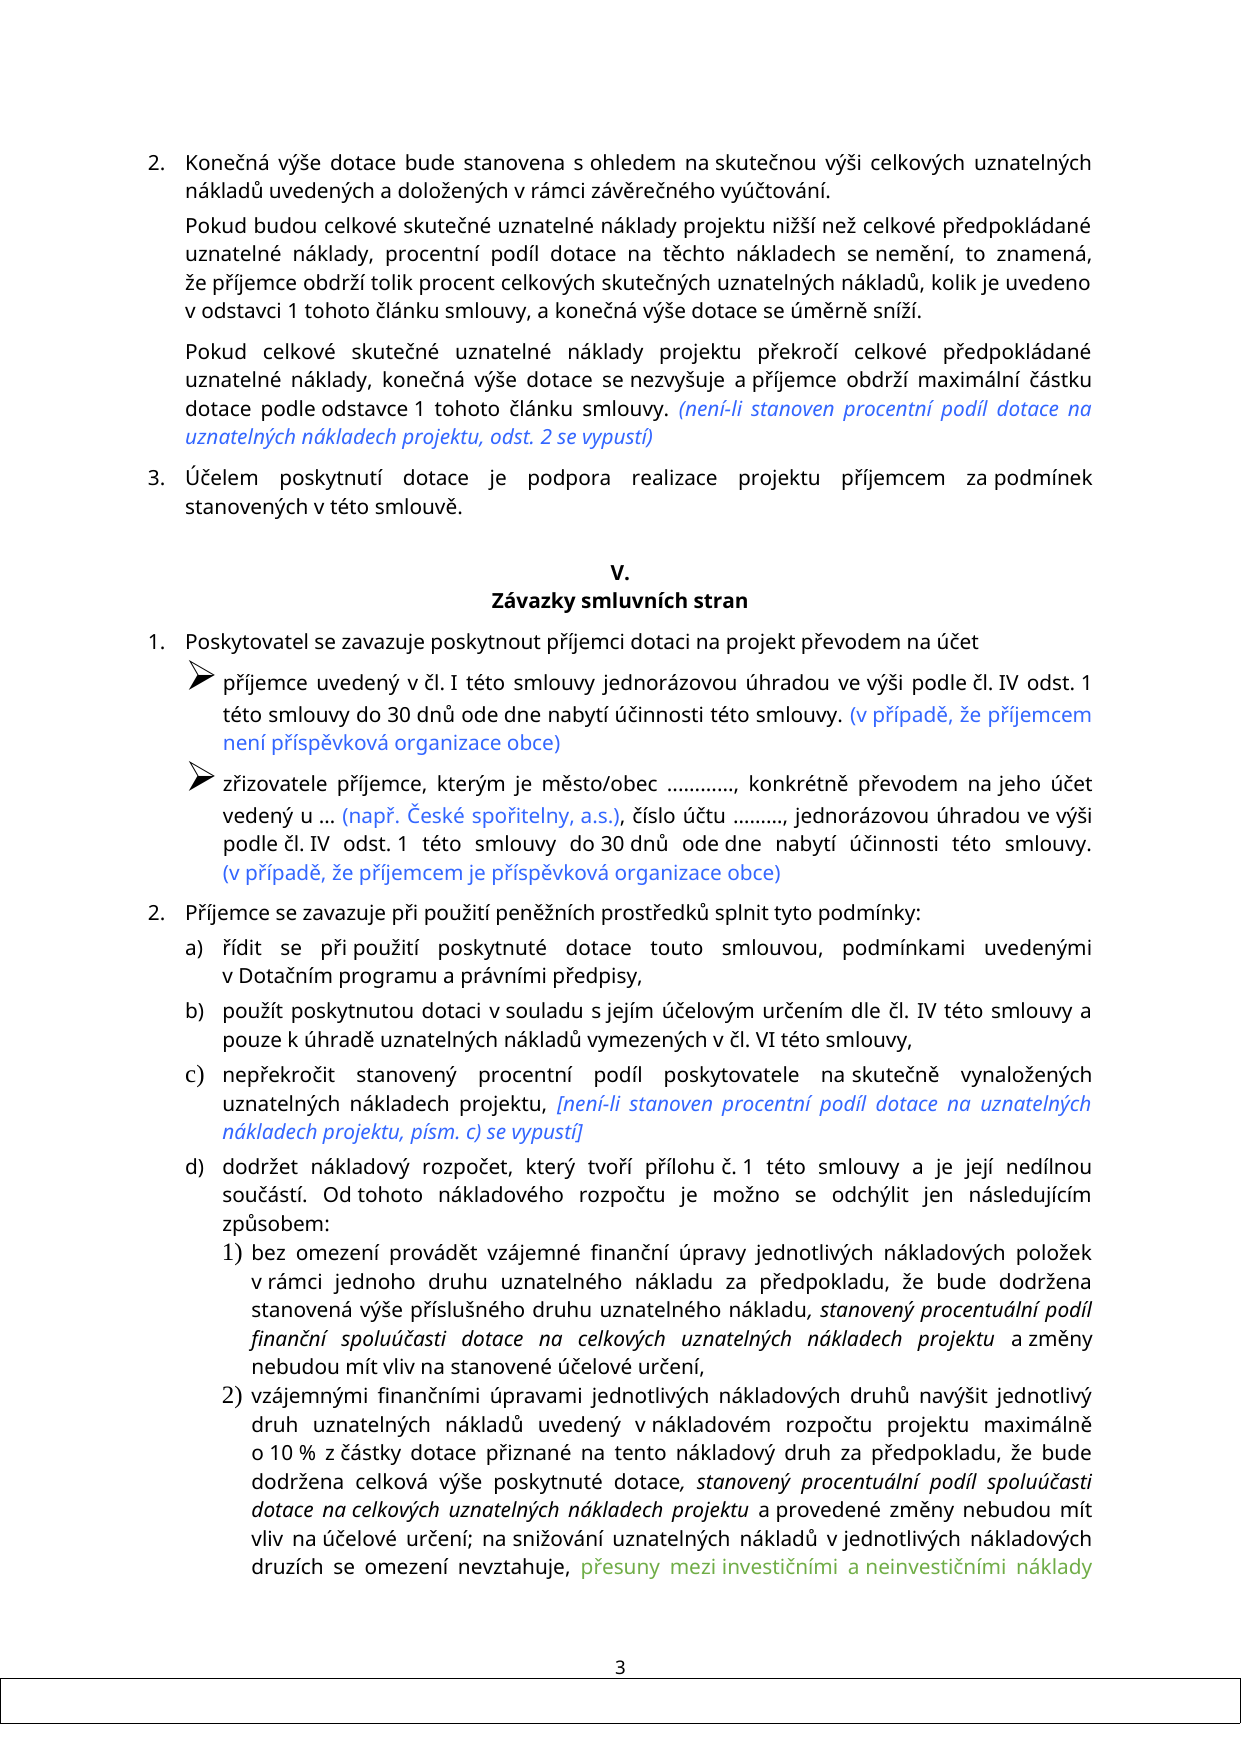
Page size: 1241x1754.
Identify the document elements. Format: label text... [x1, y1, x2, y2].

list Příjemce se zavazuje při použití peněžních prostředků splnit tyto podmínky: [148, 898, 1092, 927]
list zřizovatele příjemce, kterým je město/obec ............, konkrétně převodem na jeho účet vedený u … (např. České spořitelny, a.s.), číslo účtu ………, jednorázovou úhradou ve výši podle čl. IV odst. 1 této smlouvy do 30 dnů ode dne nabytí účinnosti této smlouvy. (v případě, že příjemcem je příspěvková organizace obce) [185, 763, 1092, 886]
list Účelem poskytnutí dotace je podpora realizace projektu příjemcem za podmínek stanovených v této smlouvě. [148, 463, 1092, 520]
list příjemce uvedený v čl. I této smlouvy jednorázovou úhradou ve výši podle čl. IV odst. 1 této smlouvy do 30 dnů ode dne nabytí účinnosti této smlouvy. (v případě, že příjemcem není příspěvková organizace obce) [185, 662, 1092, 757]
list vzájemnými finančními úpravami jednotlivých nákladových druhů navýšit jednotlivý druh uznatelných nákladů uvedený v nákladovém rozpočtu projektu maximálně o 10 % z částky dotace přiznané na tento nákladový druh za předpokladu, že bude dodržena celková výše poskytnuté dotace, stanovený procentuální podíl spoluúčasti dotace na celkových uznatelných nákladech projektu a provedené změny nebudou mít vliv na účelové určení; na snižování uznatelných nákladů v jednotlivých nákladových druzích se omezení nevztahuje, přesuny mezi investičními a neinvestičními náklady [222, 1381, 1092, 1581]
list Poskytovatel se zavazuje poskytnout příjemci dotaci na projekt převodem na účet [148, 627, 1092, 656]
list Konečná výše dotace bude stanovena s ohledem na skutečnou výši celkových uznatelných nákladů uvedených a doložených v rámci závěrečného vyúčtování. [148, 148, 1092, 204]
list řídit se při použití poskytnuté dotace touto smlouvou, podmínkami uvedenými v Dotačním programu a právními předpisy, [185, 933, 1092, 990]
list dodržet nákladový rozpočet, který tvoří přílohu č. 1 této smlouvy a je její nedílnou součástí. Od tohoto nákladového rozpočtu je možno se odchýlit jen následujícím způsobem: [185, 1152, 1092, 1237]
list nepřekročit stanovený procentní podíl poskytovatele na skutečně vynaložených uznatelných nákladech projektu, [není-li stanoven procentní podíl dotace na uznatelných nákladech projektu, písm. c) se vypustí] [185, 1059, 1092, 1146]
list použít poskytnutou dotaci v souladu s jejím účelovým určením dle čl. IV této smlouvy a pouze k úhradě uznatelných nákladů vymezených v čl. VI této smlouvy, [185, 996, 1092, 1053]
text V. Závazky smluvních stran [148, 558, 1092, 614]
text Pokud budou celkové skutečné uznatelné náklady projektu nižší než celkové předpokládané uznatelné náklady, procentní podíl dotace na těchto nákladech se nemění, to znamená, že příjemce obdrží tolik procent celkových skutečných uznatelných nákladů, kolik je uvedeno v odstavci 1 tohoto článku smlouvy, a konečná výše dotace se úměrně sníží. [185, 211, 1092, 324]
list bez omezení provádět vzájemné finanční úpravy jednotlivých nákladových položek v rámci jednoho druhu uznatelného nákladu za předpokladu, že bude dodržena stanovená výše příslušného druhu uznatelného nákladu, stanovený procentuální podíl finanční spoluúčasti dotace na celkových uznatelných nákladech projektu a změny nebudou mít vliv na stanovené účelové určení, [222, 1237, 1092, 1381]
text Pokud celkové skutečné uznatelné náklady projektu překročí celkové předpokládané uznatelné náklady, konečná výše dotace se nezvyšuje a příjemce obdrží maximální částku dotace podle odstavce 1 tohoto článku smlouvy. (není-li stanoven procentní podíl dotace na uznatelných nákladech projektu, odst. 2 se vypustí) [185, 337, 1092, 451]
